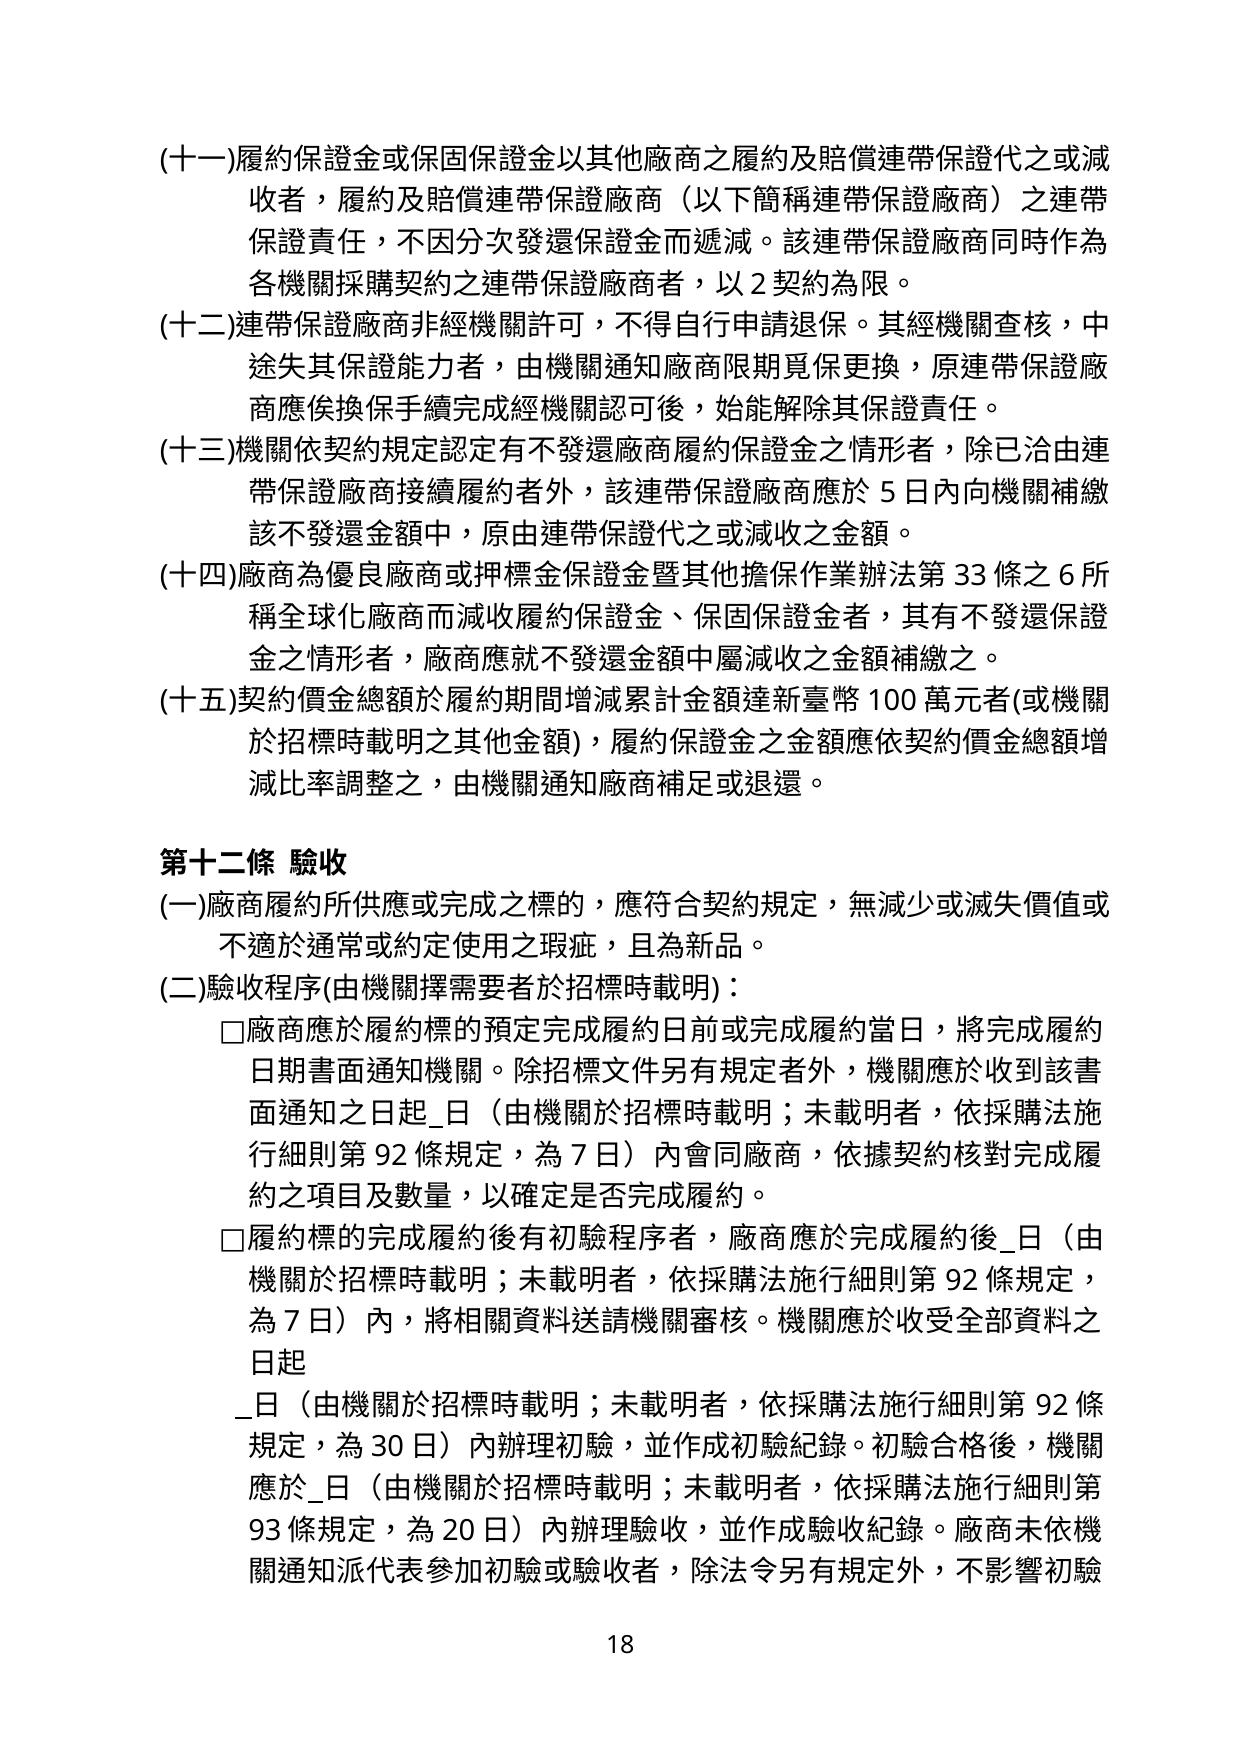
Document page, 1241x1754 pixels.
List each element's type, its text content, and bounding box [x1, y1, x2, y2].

text □廠商應於履約標的預定完成履約日前或完成履約當日，將完成履約日期書面通知機關。除招標文件另有規定者外，機關應於收到該書面通知之日起 日（由機關於招標時載明；未載明者，依採購法施行細則第92條規定，為7日）內會同廠商，依據契約核對完成履約之項目及數量，以確定是否完成履約。 [218, 1007, 1104, 1215]
text (十三)機關依契約規定認定有不發還廠商履約保證金之情形者，除已洽由連帶保證廠商接續履約者外，該連帶保證廠商應於5日內向機關補繳該不發還金額中，原由連帶保證代之或減收之金額。 [159, 427, 1110, 552]
text 第十二條 驗收 [130, 840, 1110, 882]
text (十四)廠商為優良廠商或押標金保證金暨其他擔保作業辦法第33條之6所稱全球化廠商而減收履約保證金、保固保證金者，其有不發還保證金之情形者，廠商應就不發還金額中屬減收之金額補繳之。 [159, 552, 1110, 677]
text □履約標的完成履約後有初驗程序者，廠商應於完成履約後 日（由機關於招標時載明；未載明者，依採購法施行細則第92條規定，為7日）內，將相關資料送請機關審核。機關應於收受全部資料之日起 [218, 1215, 1104, 1382]
text (一)廠商履約所供應或完成之標的，應符合契約規定，無減少或滅失價值或不適於通常或約定使用之瑕疵，且為新品。 [159, 882, 1110, 965]
text (十一)履約保證金或保固保證金以其他廠商之履約及賠償連帶保證代之或減收者，履約及賠償連帶保證廠商（以下簡稱連帶保證廠商）之連帶保證責任，不因分次發還保證金而遞減。該連帶保證廠商同時作為各機關採購契約之連帶保證廠商者，以2契約為限。 [159, 136, 1110, 302]
text (十二)連帶保證廠商非經機關許可，不得自行申請退保。其經機關查核，中途失其保證能力者，由機關通知廠商限期覓保更換，原連帶保證廠商應俟換保手續完成經機關認可後，始能解除其保證責任。 [159, 302, 1110, 427]
text (二)驗收程序(由機關擇需要者於招標時載明)： [159, 965, 1110, 1007]
text 日（由機關於招標時載明；未載明者，依採購法施行細則第92條規定，為30日）內辦理初驗，並作成初驗紀錄。初驗合格後，機關應於 日（由機關於招標時載明；未載明者，依採購法施行細則第93條規定，為20日）內辦理驗收，並作成驗收紀錄。廠商未依機關通知派代表參加初驗或驗收者，除法令另有規定外，不影響初驗 [218, 1382, 1104, 1590]
text (十五)契約價金總額於履約期間增減累計金額達新臺幣100萬元者(或機關於招標時載明之其他金額)，履約保證金之金額應依契約價金總額增減比率調整之，由機關通知廠商補足或退還。 [159, 677, 1110, 802]
